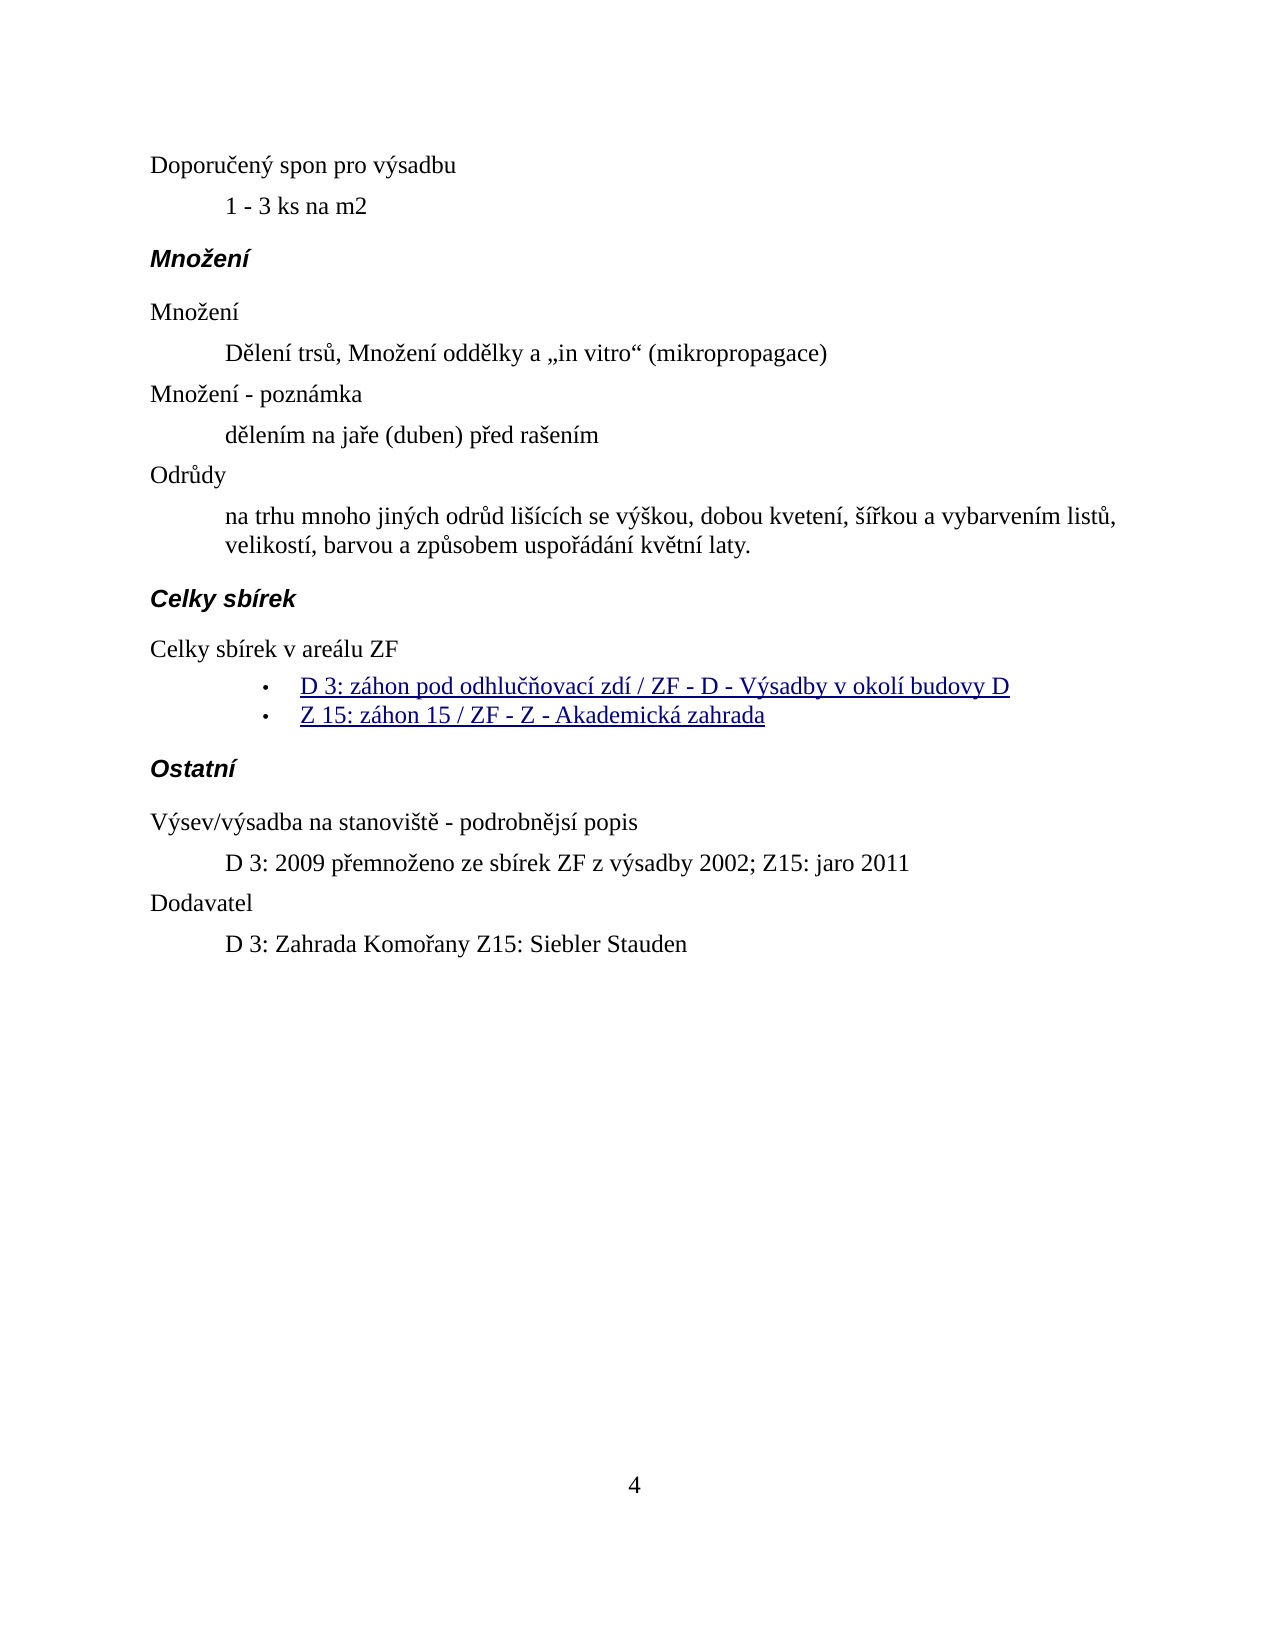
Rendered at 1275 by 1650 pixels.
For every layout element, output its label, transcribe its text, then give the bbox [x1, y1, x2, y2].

text Dodavatel [150, 888, 1125, 917]
list D 3: záhon pod odhlučňovací zdí / ZF - D - Výsadby v okolí budovy D [262, 671, 1125, 700]
text Odrůdy [150, 460, 1125, 489]
text Výsev/výsadba na stanoviště - podrobnějsí popis [150, 807, 1125, 836]
subtitle Celky sbírek [150, 584, 1125, 612]
text D 3: Zahrada Komořany Z15: Siebler Stauden [225, 929, 1125, 958]
text dělením na jaře (duben) před rašením [225, 420, 1125, 448]
text Množení [150, 297, 1125, 326]
text Dělení trsů, Množení oddělky a „in vitro“ (mikropropagace) [225, 338, 1125, 367]
text Celky sbírek v areálu ZF [150, 634, 1125, 662]
text Doporučený spon pro výsadbu [150, 150, 1125, 179]
text Množení - poznámka [150, 379, 1125, 408]
text 1 - 3 ks na m2 [225, 191, 1125, 219]
text D 3: 2009 přemnoženo ze sbírek ZF z výsadby 2002; Z15: jaro 2011 [225, 848, 1125, 876]
list Z 15: záhon 15 / ZF - Z - Akademická zahrada [262, 700, 1125, 729]
subtitle Množení [150, 244, 1125, 273]
subtitle Ostatní [150, 754, 1125, 782]
text na trhu mnoho jiných odrůd lišících se výškou, dobou kvetení, šířkou a vybarvením listů, velikostí, barvou a způsobem uspořádání květní laty. [225, 501, 1125, 559]
